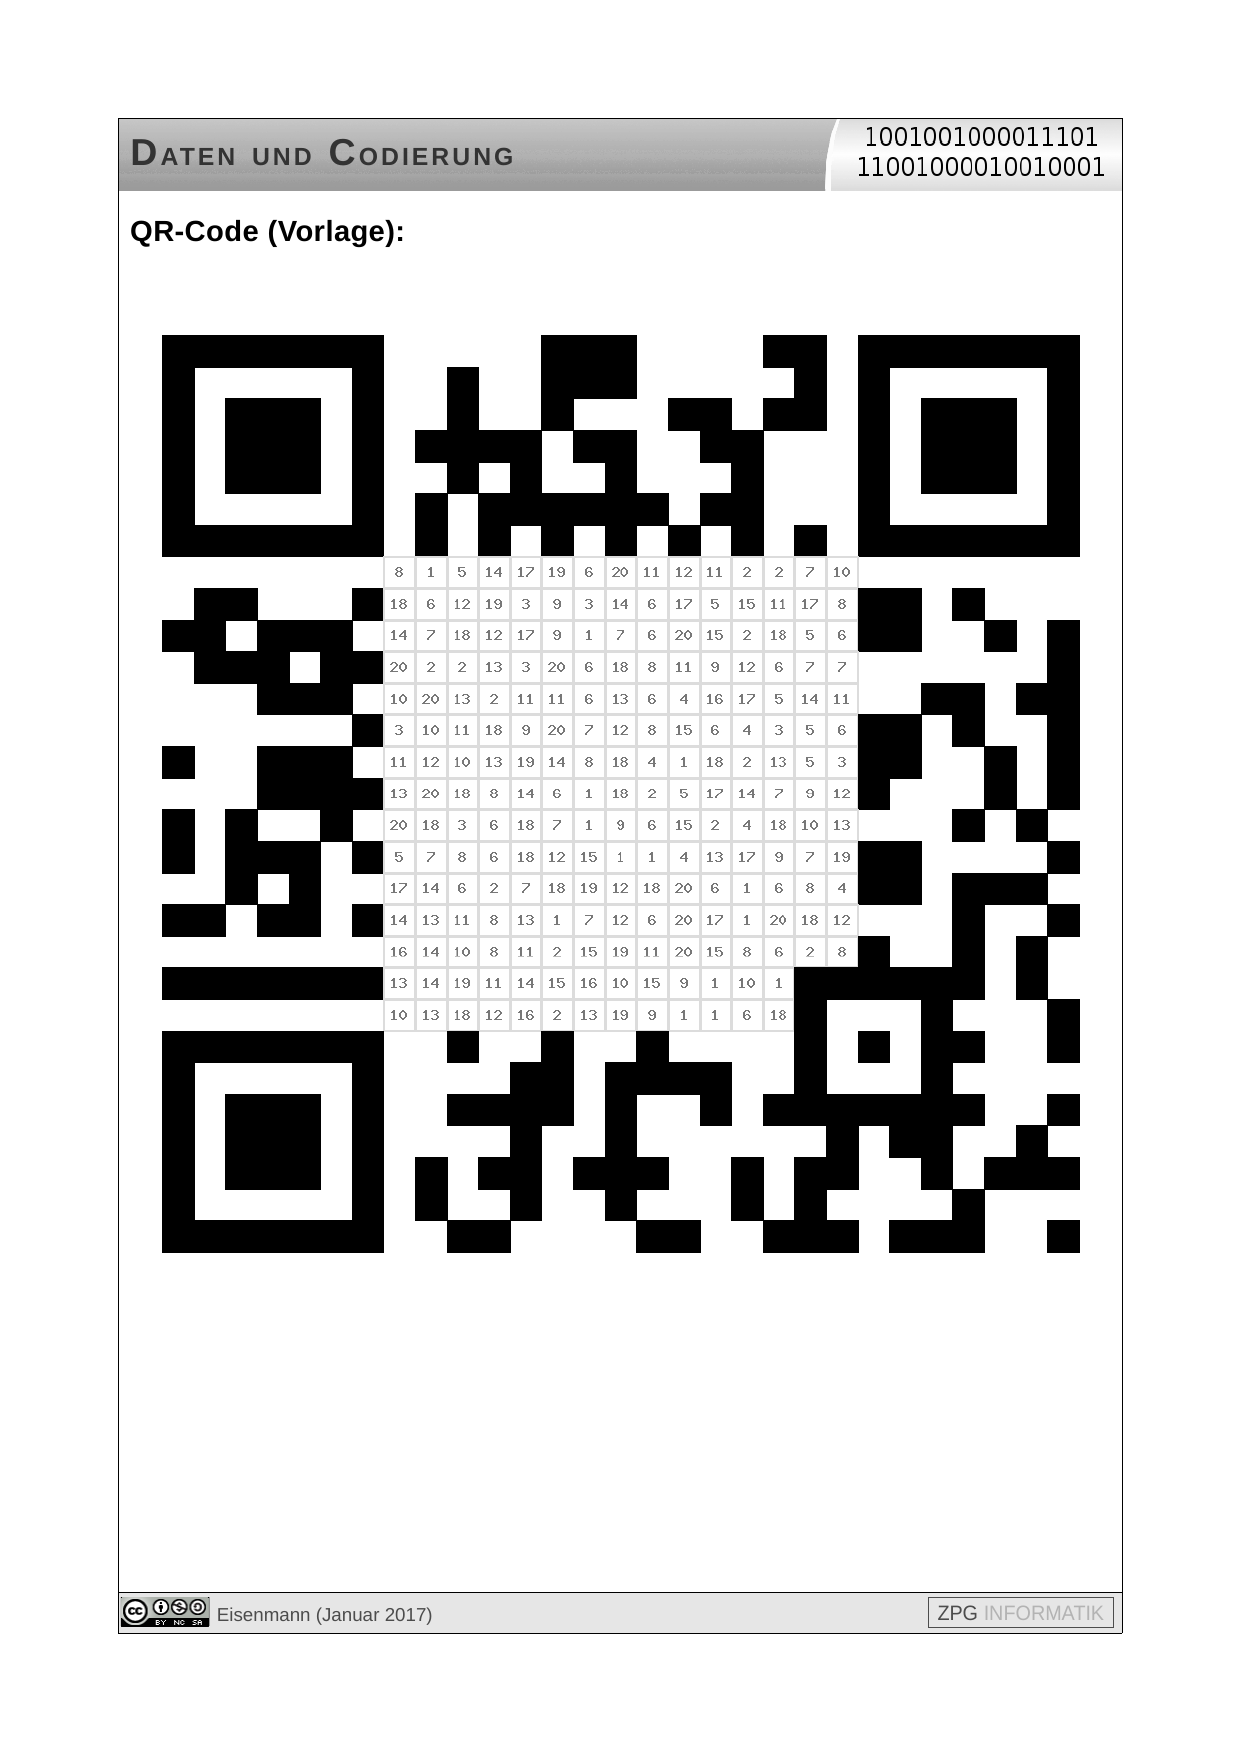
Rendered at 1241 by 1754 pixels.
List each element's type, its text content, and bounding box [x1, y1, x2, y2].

picture [119, 119, 1122, 191]
picture [120, 1597, 210, 1627]
text QR-Code (Vorlage): [130, 214, 1110, 248]
picture [130, 303, 1111, 1284]
